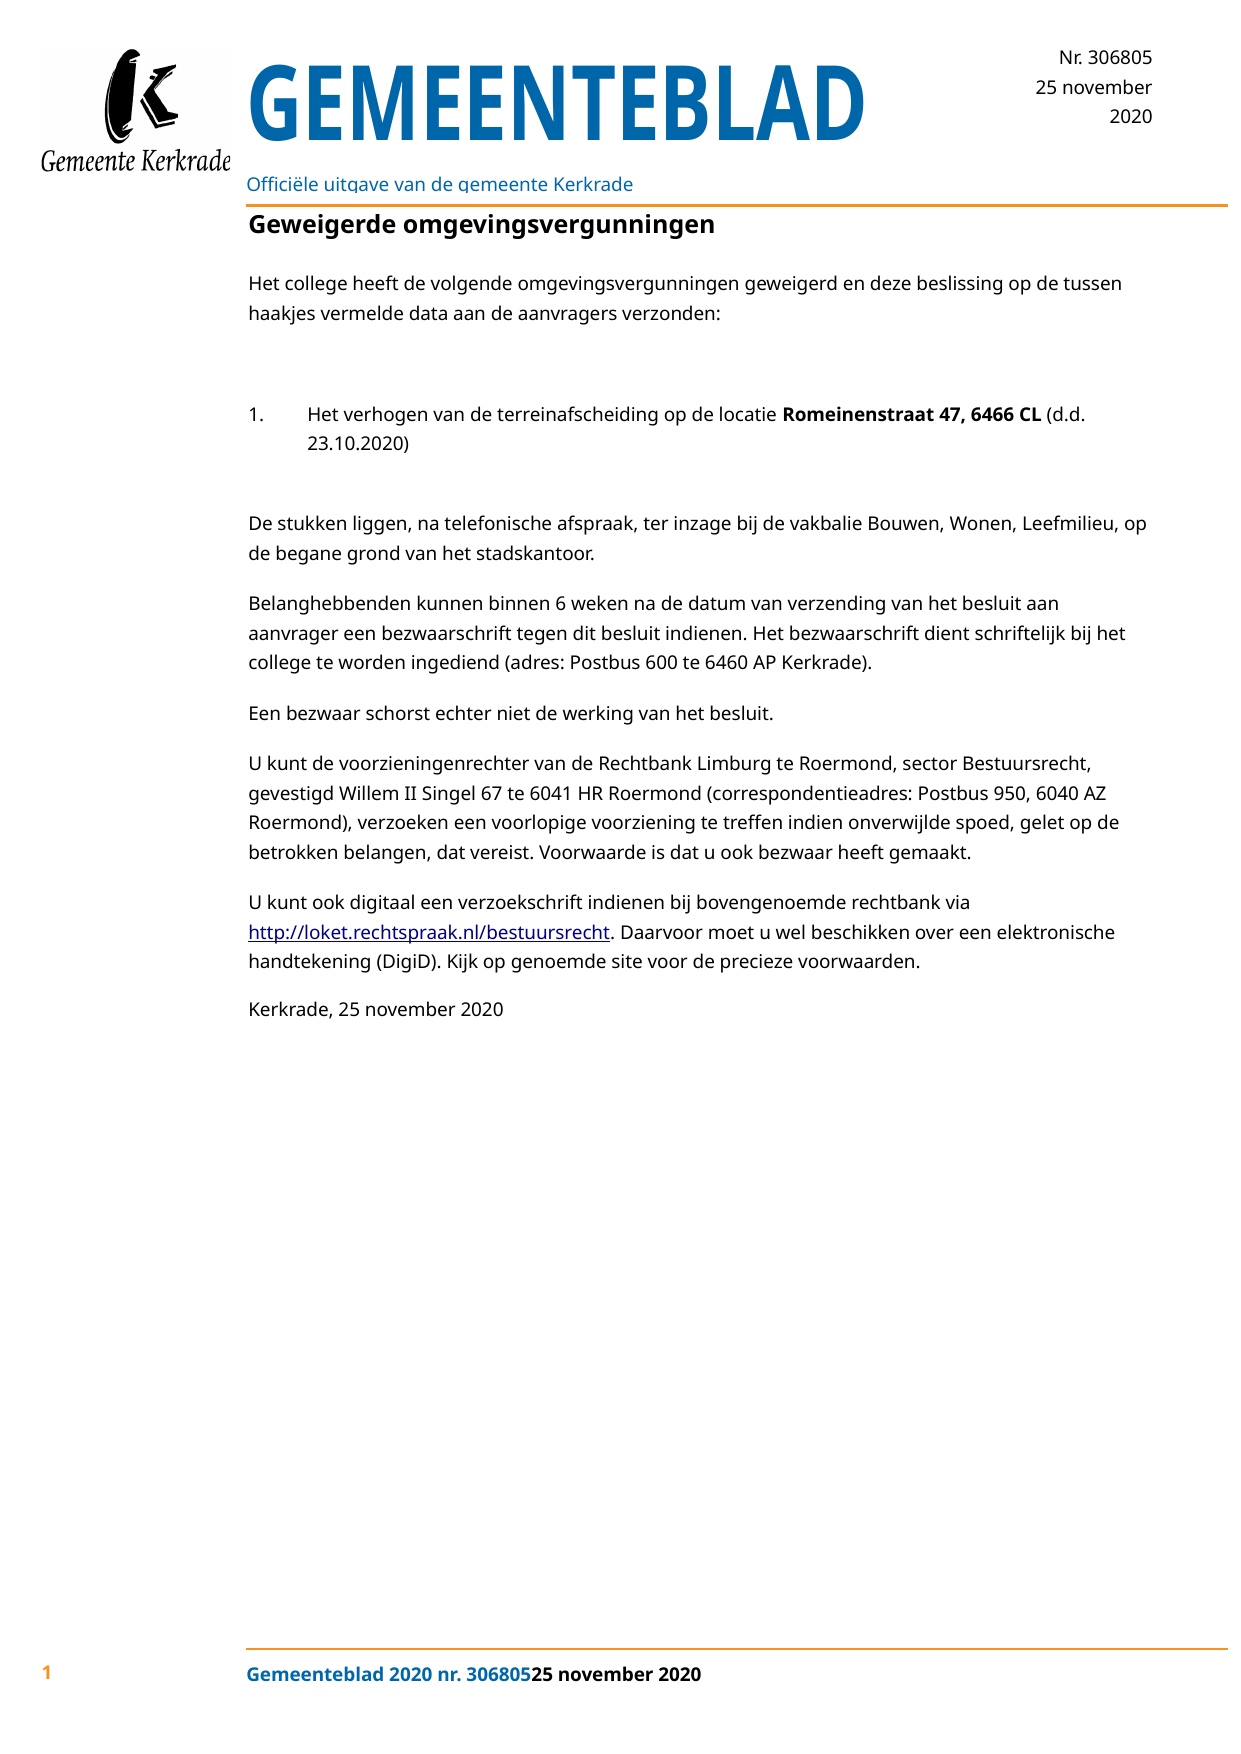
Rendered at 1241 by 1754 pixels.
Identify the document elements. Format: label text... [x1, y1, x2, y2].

text Belanghebbenden kunnen binnen 6 weken na de datum van verzending van het besluit aan aanvrager een bezwaarschrift tegen dit besluit indienen. Het bezwaarschrift dient schriftelijk bij het college te worden ingediend (adres: Postbus 600 te 6460 AP Kerkrade). [248, 590, 1152, 675]
text U kunt de voorzieningenrechter van de Rechtbank Limburg te Roermond, sector Bestuursrecht, gevestigd Willem II Singel 67 te 6041 HR Roermond (correspondentieadres: Postbus 950, 6040 AZ Roermond), verzoeken een voorlopige voorziening te treffen indien onverwijlde spoed, gelet op de betrokken belangen, dat vereist. Voorwaarde is dat u ook bezwaar heeft gemaakt. [248, 750, 1152, 865]
picture [41, 47, 231, 172]
text Kerkrade, 25 november 2020 [248, 996, 1152, 1022]
text U kunt ook digitaal een verzoekschrift indienen bij bovengenoemde rechtbank via http://loket.rechtspraak.nl/bestuursrecht. Daarvoor moet u wel beschikken over een elektronische handtekening (DigiD). Kijk op genoemde site voor de precieze voorwaarden. [248, 889, 1152, 974]
text Geweigerde omgevingsvergunningen [248, 207, 1152, 241]
text Het college heeft de volgende omgevingsvergunningen geweigerd en deze beslissing op de tussen haakjes vermelde data aan de aanvragers verzonden: [248, 270, 1152, 326]
list Het verhogen van de terreinafscheiding op de locatie Romeinenstraat 47, 6466 CL (d.d. 23.10.2020) [248, 401, 1152, 456]
text De stukken liggen, na telefonische afspraak, ter inzage bij de vakbalie Bouwen, Wonen, Leefmilieu, op de begane grond van het stadskantoor. [248, 510, 1152, 566]
text Een bezwaar schorst echter niet de werking van het besluit. [248, 700, 1152, 726]
